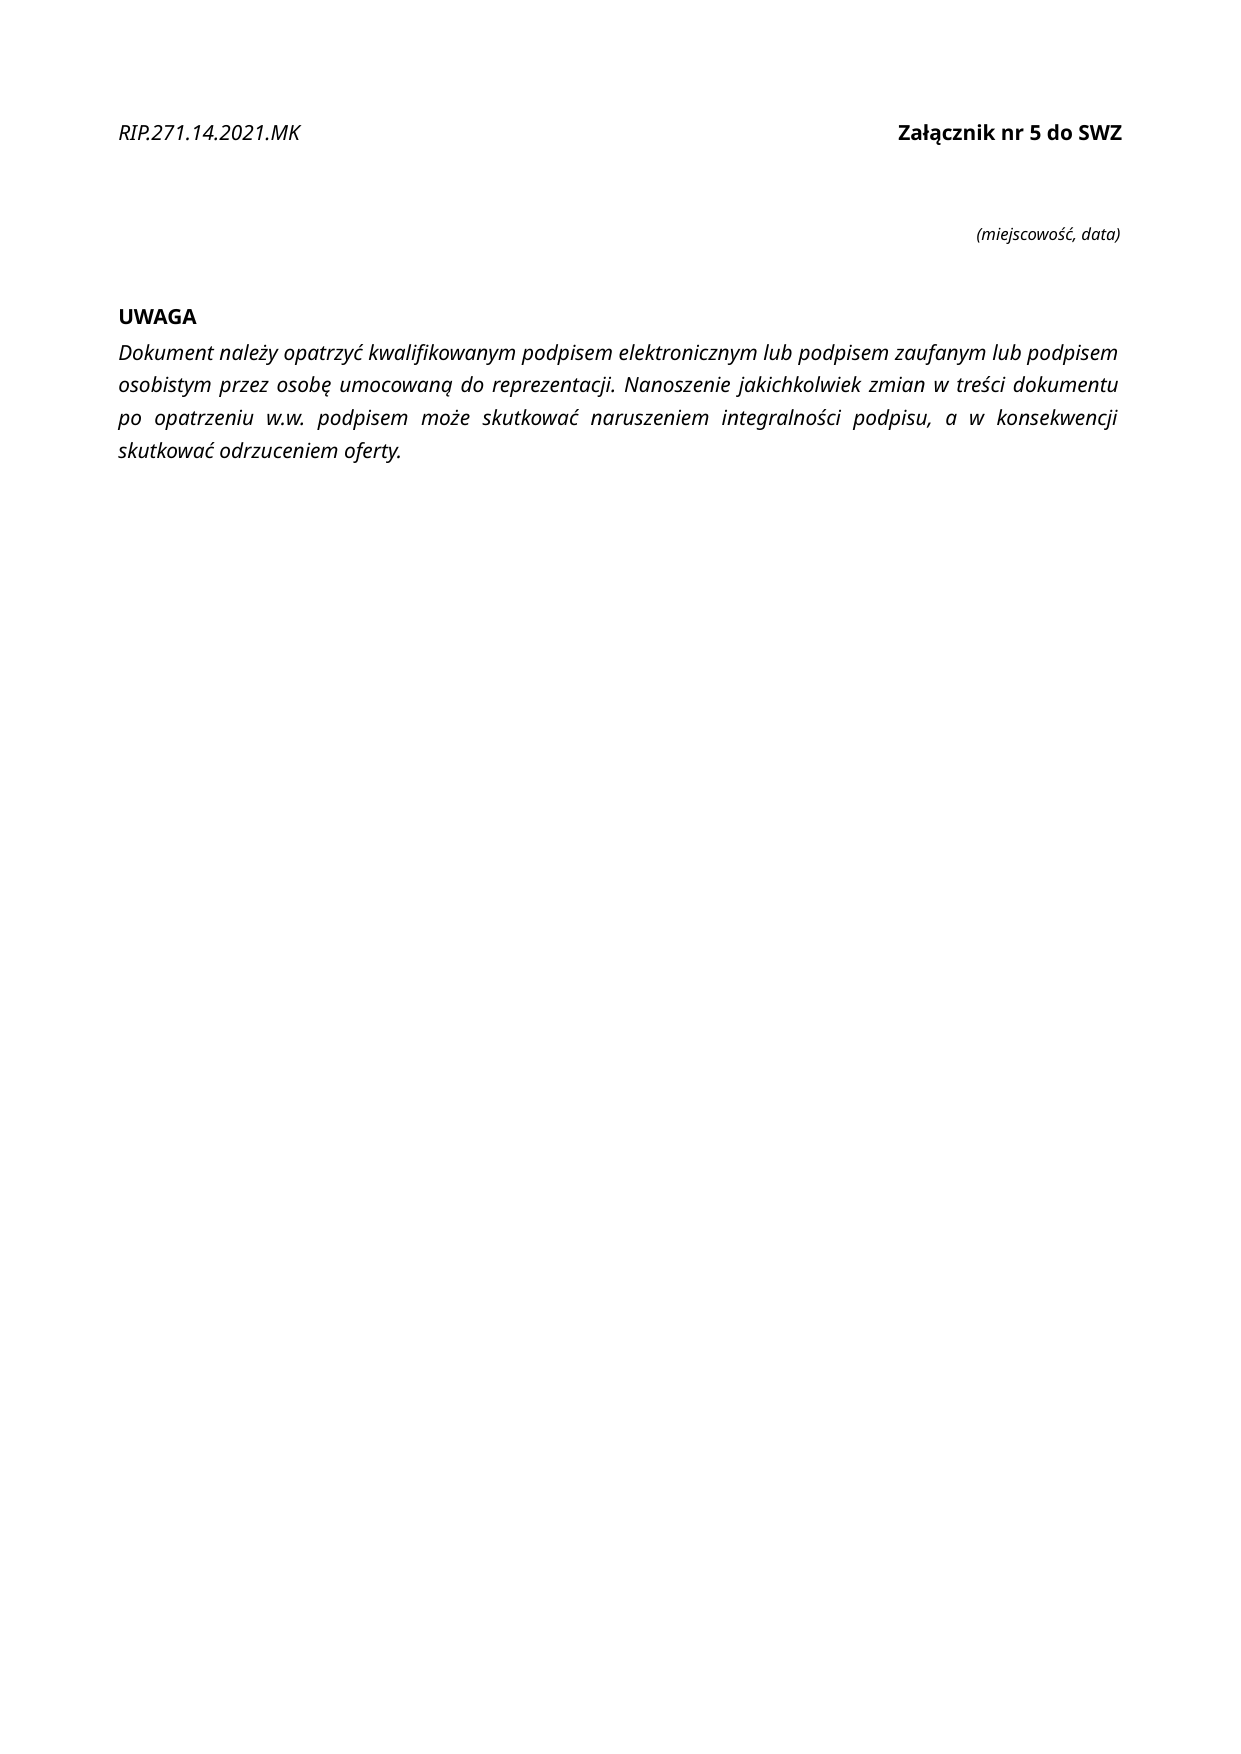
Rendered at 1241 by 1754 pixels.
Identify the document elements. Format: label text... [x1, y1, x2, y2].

text UWAGA [118, 302, 1122, 331]
text Dokument należy opatrzyć kwalifikowanym podpisem elektronicznym lub podpisem zaufanym lub podpisem osobistym przez osobę umocowaną do reprezentacji. Nanoszenie jakichkolwiek zmian w treści dokumentu po opatrzeniu w.w. podpisem może skutkować naruszeniem integralności podpisu, a w konsekwencji skutkować odrzuceniem oferty. [118, 338, 1122, 464]
table_header [962, 176, 1123, 222]
table_header [541, 176, 962, 222]
text (miejscowość, data) [118, 223, 1122, 246]
